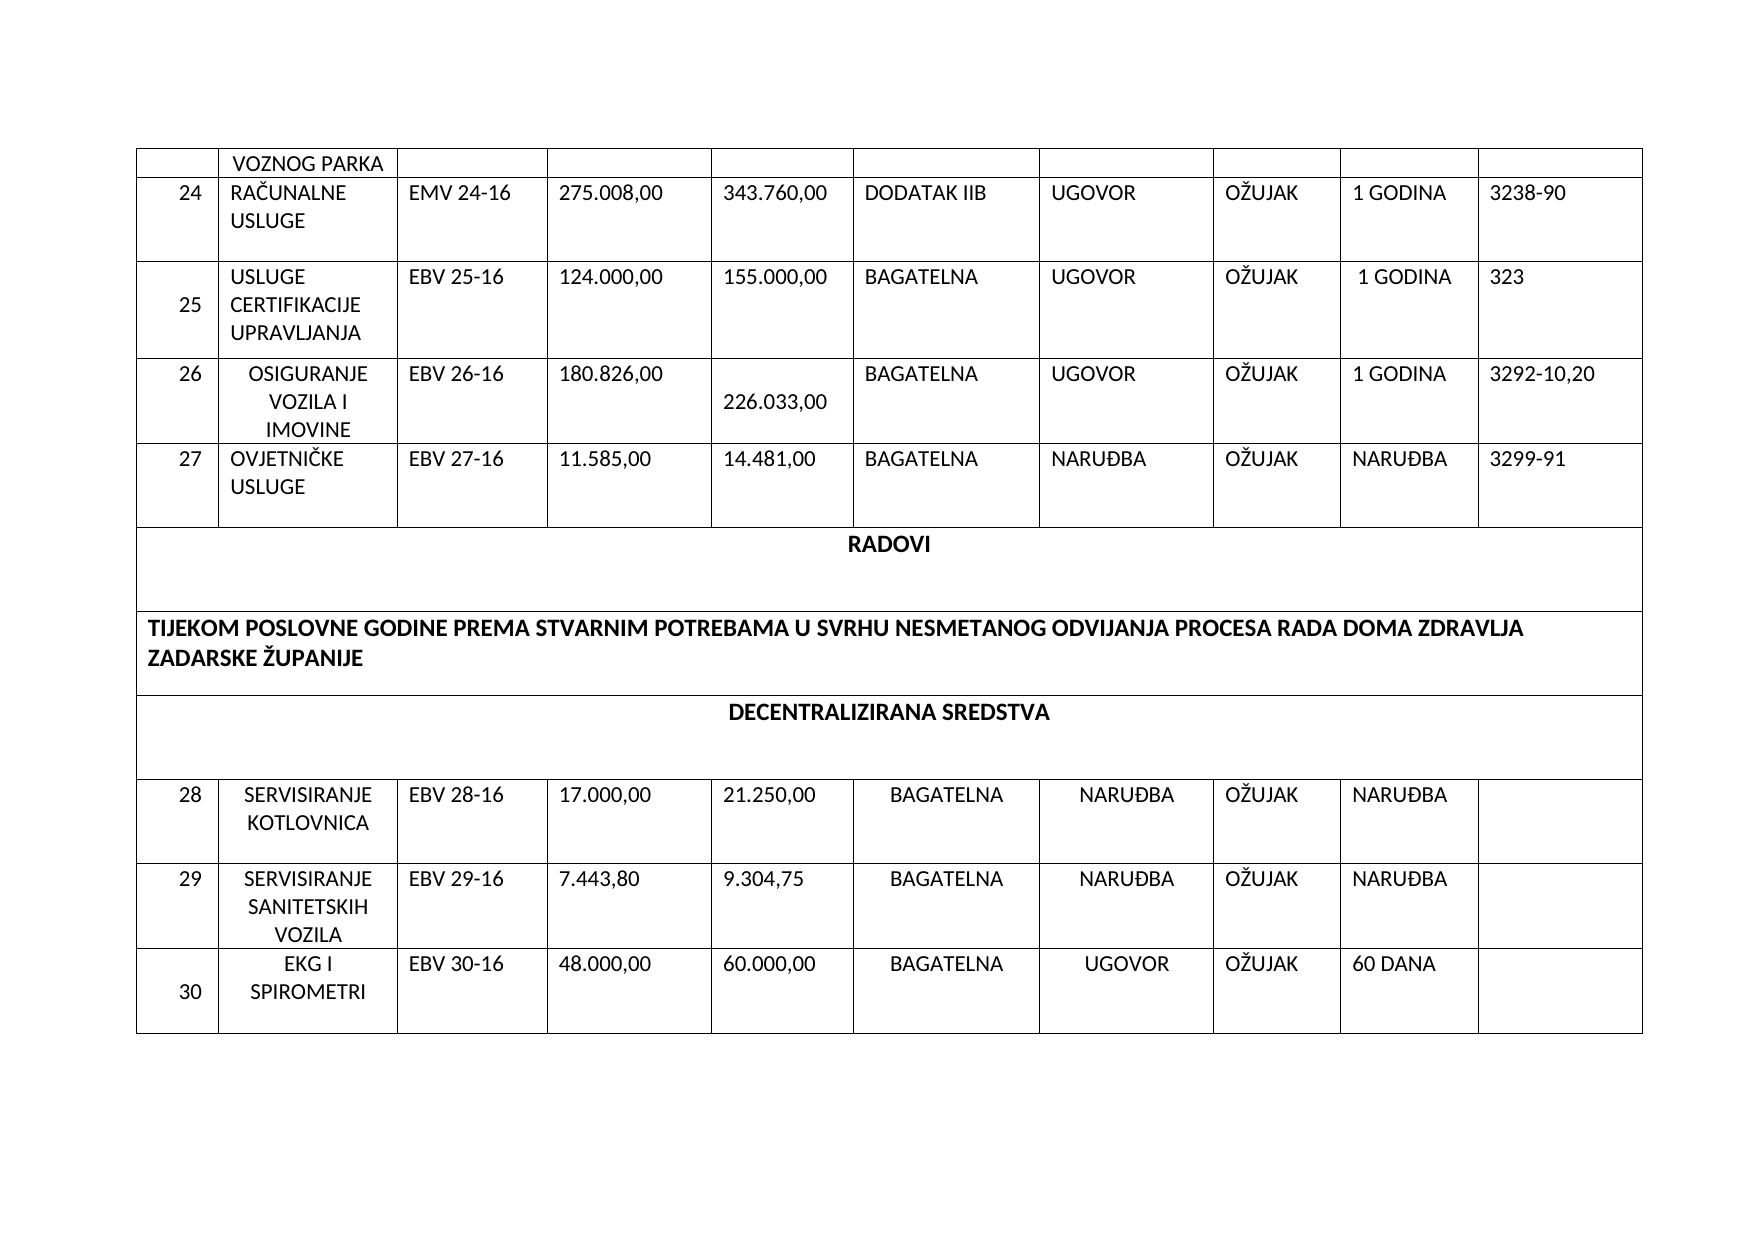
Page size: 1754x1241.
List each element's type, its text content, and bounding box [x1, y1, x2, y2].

table_cell [1479, 864, 1642, 948]
table_cell 27 [137, 444, 218, 527]
table_cell 155.000,00 [712, 262, 853, 358]
table_cell EBV 30-16 [398, 949, 547, 1032]
table_cell OŽUJAK [1214, 359, 1340, 443]
table_cell SERVISIRANJE SANITETSKIH VOZILA [219, 864, 397, 948]
table_cell [1479, 780, 1642, 863]
table_cell SERVISIRANJE KOTLOVNICA [219, 780, 397, 863]
table_cell 3238-90 [1479, 178, 1642, 261]
table_cell OŽUJAK [1214, 864, 1340, 948]
table_cell NARUĐBA [1040, 444, 1213, 527]
table_cell 180.826,00 [548, 359, 711, 443]
table_cell 24 [137, 178, 218, 261]
table_cell EBV 27-16 [398, 444, 547, 527]
table_cell BAGATELNA [854, 262, 1039, 358]
table_cell RADOVI [137, 528, 1642, 611]
table_cell OVJETNIČKE USLUGE [219, 444, 397, 527]
table_cell 30 [137, 949, 218, 1032]
table_cell NARUĐBA [1040, 864, 1213, 948]
table_cell UGOVOR [1040, 949, 1213, 1032]
table_cell EMV 24-16 [398, 178, 547, 261]
table_cell 26 [137, 359, 218, 443]
table_cell UGOVOR [1040, 262, 1213, 358]
table_cell RAČUNALNE USLUGE [219, 178, 397, 261]
table_cell [1479, 149, 1642, 177]
table_cell DODATAK IIB [854, 178, 1039, 261]
table_cell BAGATELNA [854, 359, 1039, 443]
table_cell 3292-10,20 [1479, 359, 1642, 443]
table_cell BAGATELNA [854, 864, 1039, 948]
table_cell EKG I SPIROMETRI [219, 949, 397, 1032]
table_cell [398, 149, 547, 177]
table_cell 60.000,00 [712, 949, 853, 1032]
table_cell 275.008,00 [548, 178, 711, 261]
table_cell OŽUJAK [1214, 780, 1340, 863]
table_cell [1479, 949, 1642, 1032]
table_cell BAGATELNA [854, 780, 1039, 863]
table_cell 323 [1479, 262, 1642, 358]
table_cell 14.481,00 [712, 444, 853, 527]
table_cell OSIGURANJE VOZILA I IMOVINE [219, 359, 397, 443]
table_cell NARUĐBA [1341, 864, 1478, 948]
table_cell BAGATELNA [854, 444, 1039, 527]
table_cell 17.000,00 [548, 780, 711, 863]
table_cell [137, 149, 218, 177]
table_cell 29 [137, 864, 218, 948]
table_cell BAGATELNA [854, 949, 1039, 1032]
table_cell 3299-91 [1479, 444, 1642, 527]
table_cell VOZNOG PARKA [219, 149, 397, 177]
table_cell [1214, 149, 1340, 177]
table_cell OŽUJAK [1214, 949, 1340, 1032]
table_cell NARUĐBA [1040, 780, 1213, 863]
table_cell 1 GODINA [1341, 359, 1478, 443]
table_cell 9.304,75 [712, 864, 853, 948]
table_cell 25 [137, 262, 218, 358]
table_cell 343.760,00 [712, 178, 853, 261]
table_cell [854, 149, 1039, 177]
table_cell 1 GODINA [1341, 178, 1478, 261]
table_cell 48.000,00 [548, 949, 711, 1032]
table_cell [548, 149, 711, 177]
table_cell 60 DANA [1341, 949, 1478, 1032]
table_cell [1040, 149, 1213, 177]
table_cell 1 GODINA [1341, 262, 1478, 358]
table_cell OŽUJAK [1214, 262, 1340, 358]
table_cell [1341, 149, 1478, 177]
table_cell TIJEKOM POSLOVNE GODINE PREMA STVARNIM POTREBAMA U SVRHU NESMETANOG ODVIJANJA PROCESA RADA DOMA ZDRAVLJA ZADARSKE ŽUPANIJE [137, 612, 1642, 695]
table_cell 21.250,00 [712, 780, 853, 863]
table_cell 28 [137, 780, 218, 863]
table_cell NARUĐBA [1341, 444, 1478, 527]
table_cell NARUĐBA [1341, 780, 1478, 863]
table_cell 11.585,00 [548, 444, 711, 527]
table_cell EBV 25-16 [398, 262, 547, 358]
table_cell EBV 26-16 [398, 359, 547, 443]
table_cell EBV 28-16 [398, 780, 547, 863]
table_cell [712, 149, 853, 177]
table_cell UGOVOR [1040, 178, 1213, 261]
table_cell 7.443,80 [548, 864, 711, 948]
table_cell DECENTRALIZIRANA SREDSTVA [137, 696, 1642, 779]
table_cell OŽUJAK [1214, 444, 1340, 527]
table_cell EBV 29-16 [398, 864, 547, 948]
table_cell OŽUJAK [1214, 178, 1340, 261]
table_cell 124.000,00 [548, 262, 711, 358]
table_cell UGOVOR [1040, 359, 1213, 443]
table_cell USLUGE CERTIFIKACIJE UPRAVLJANJA [219, 262, 397, 358]
table_cell 226.033,00 [712, 359, 853, 443]
